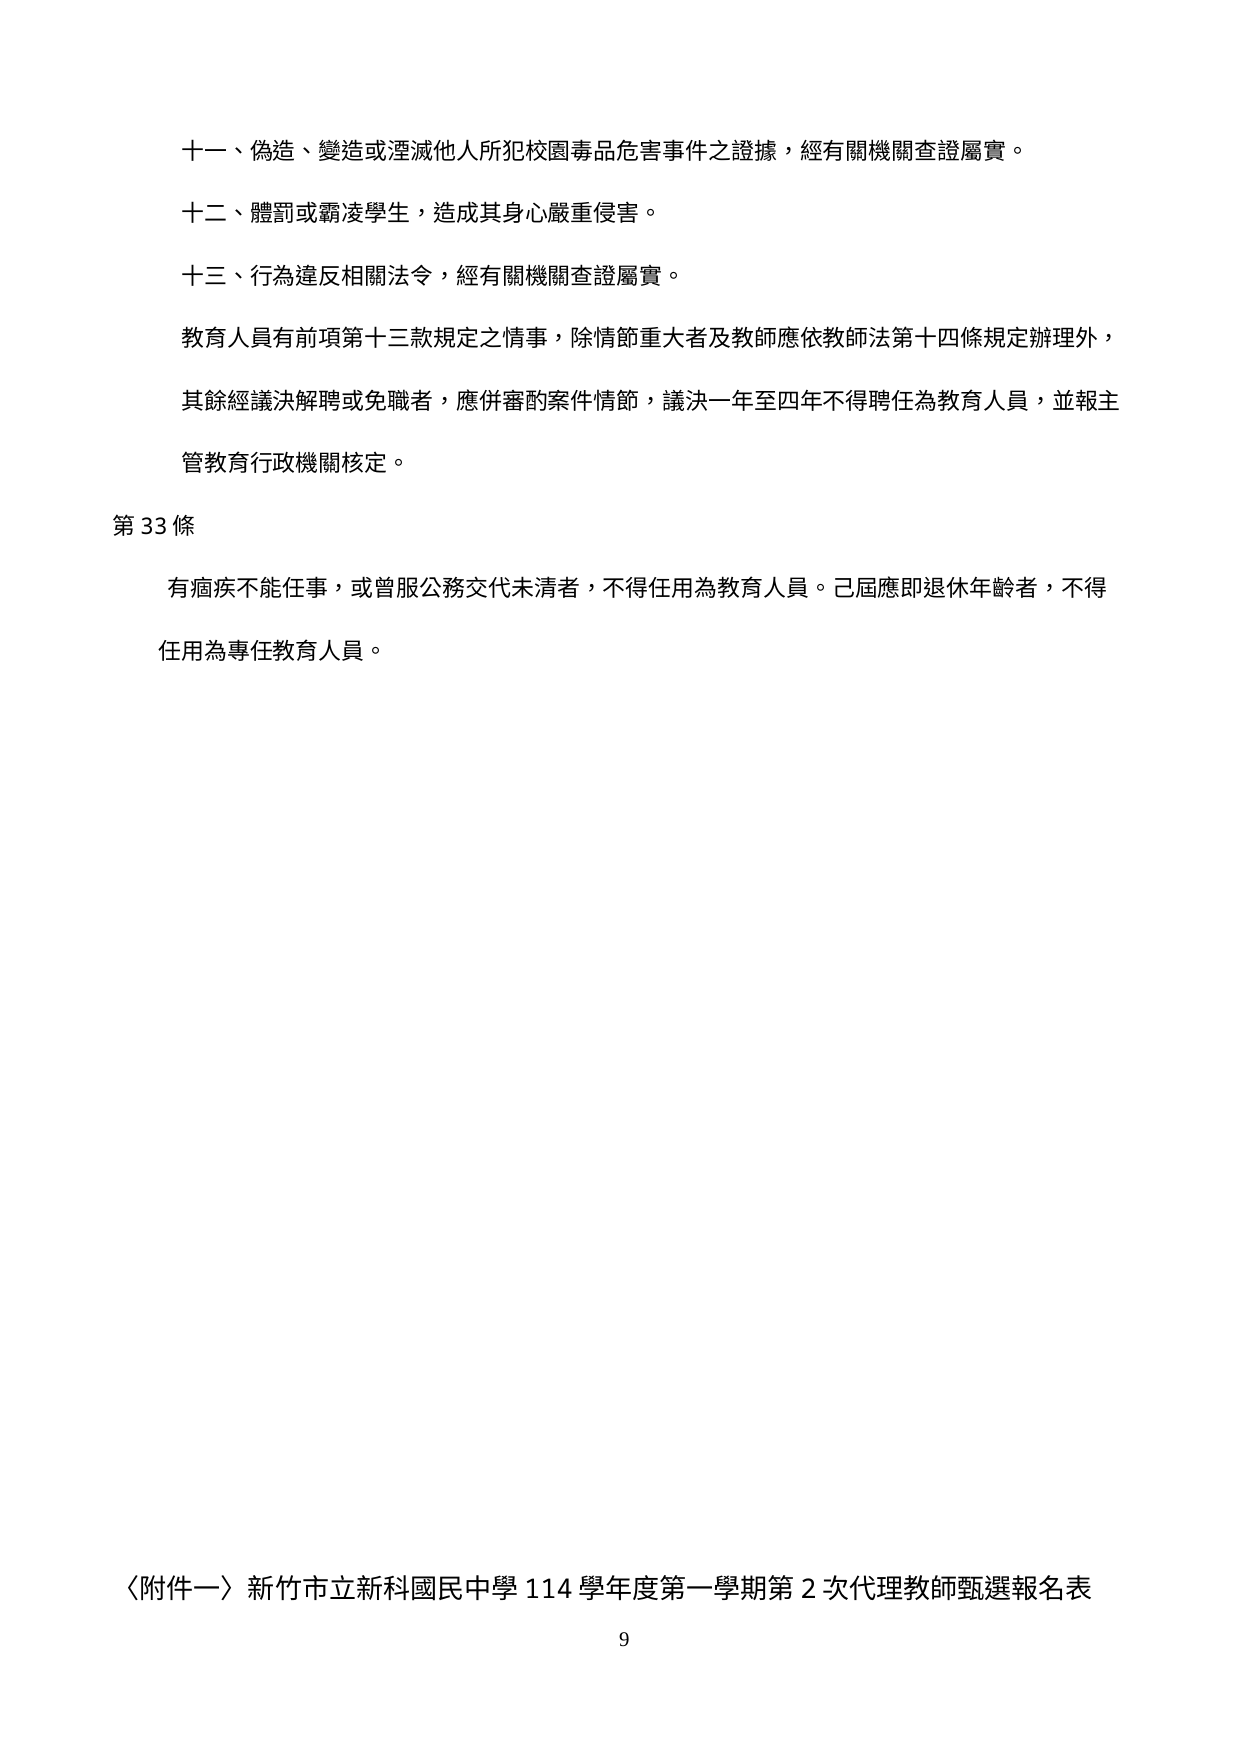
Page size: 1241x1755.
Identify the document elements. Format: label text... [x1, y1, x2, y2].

text 十一、偽造、變造或湮滅他人所犯校園毒品危害事件之證據，經有關機關查證屬實。 十二、體罰或霸凌學生，造成其身心嚴重侵害。 十三、行為違反相關法令，經有關機關查證屬實。 [181, 108, 1128, 295]
text 第33條 [112, 483, 1128, 545]
text 教育人員有前項第十三款規定之情事，除情節重大者及教師應依教師法第十四條規定辦理外，其餘經議決解聘或免職者，應併審酌案件情節，議決一年至四年不得聘任為教育人員，並報主管教育行政機關核定。 [181, 295, 1128, 483]
text 有痼疾不能任事，或曾服公務交代未清者，不得任用為教育人員。己屆應即退休年齡者，不得任用為專任教育人員。 [112, 545, 1128, 670]
text 〈附件一〉新竹市立新科國民中學114學年度第一學期第2次代理教師甄選報名表 [112, 1545, 1128, 1608]
